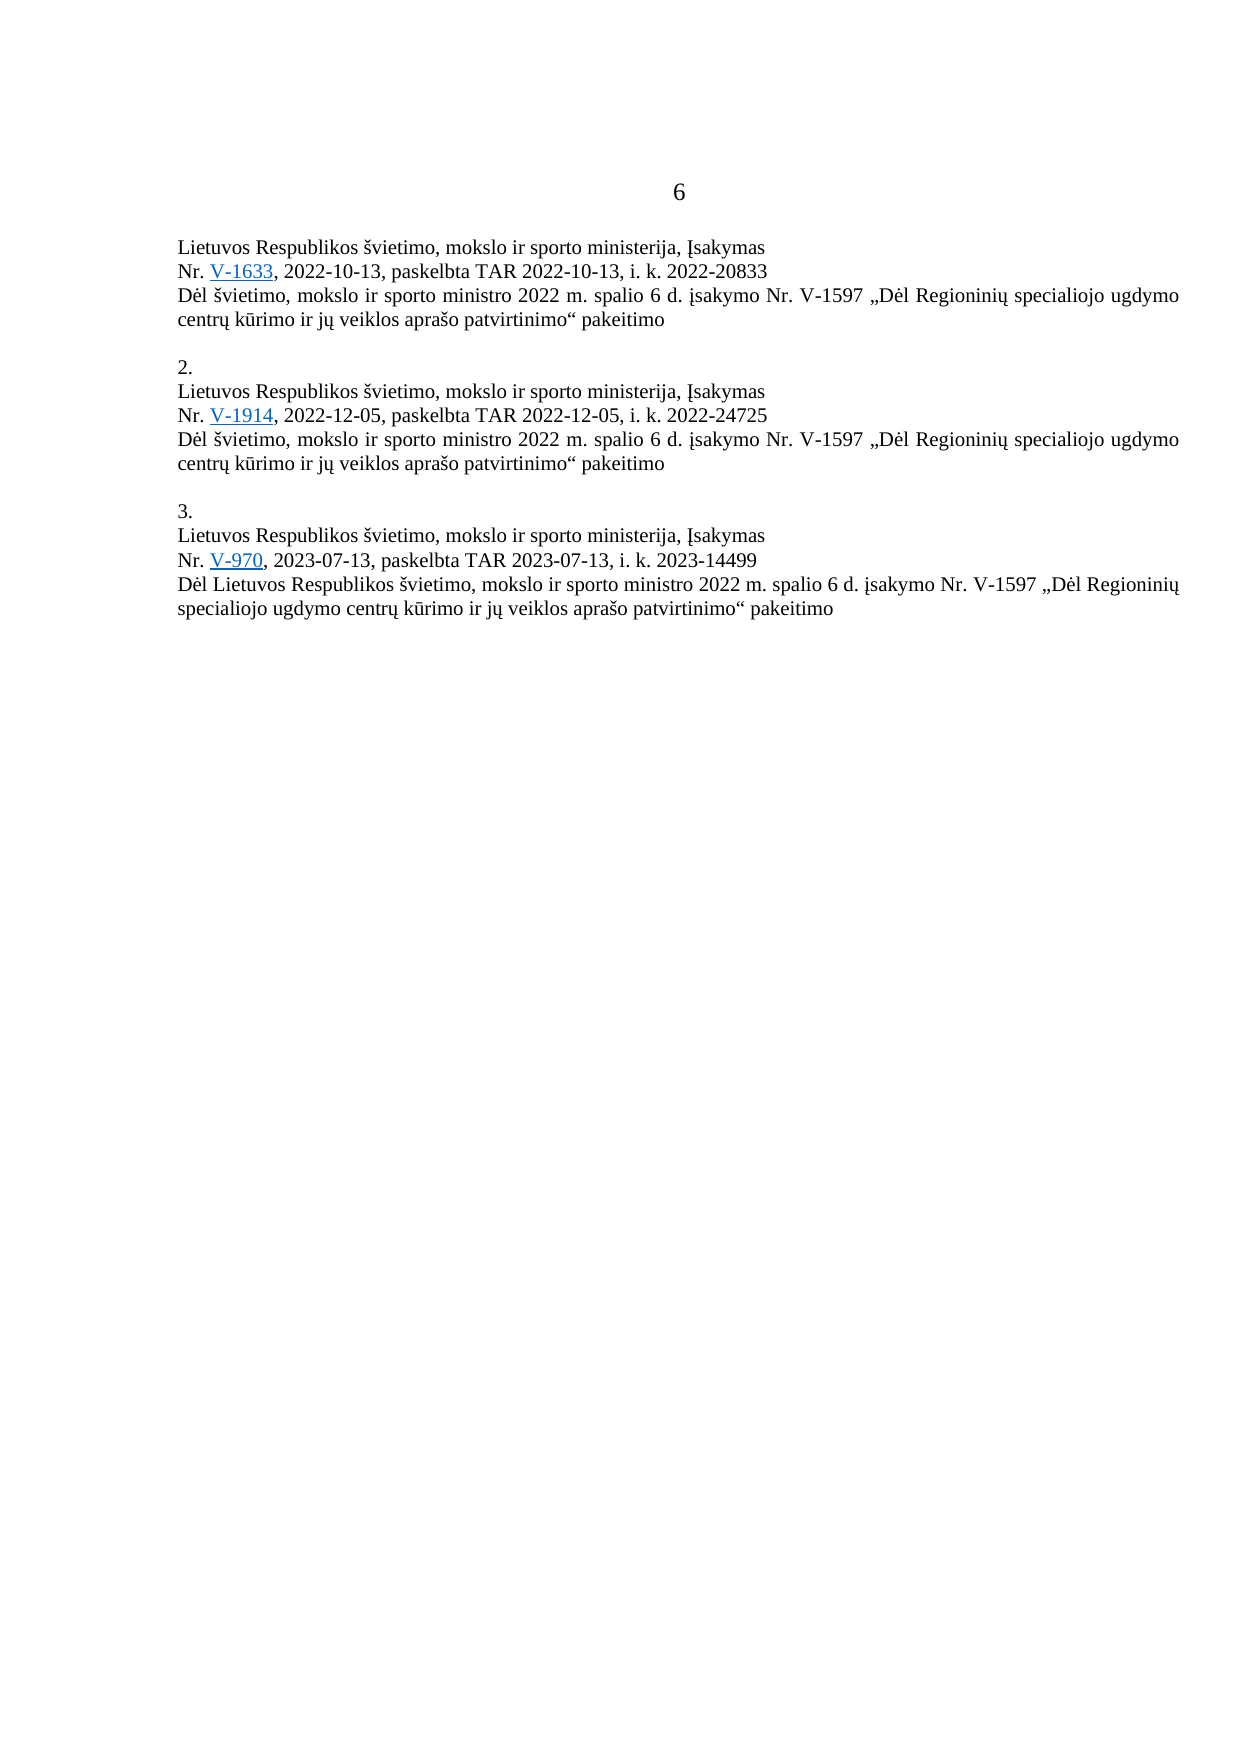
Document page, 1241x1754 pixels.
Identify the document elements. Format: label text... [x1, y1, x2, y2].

text Nr. V-970, 2023-07-13, paskelbta TAR 2023-07-13, i. k. 2023-14499 [177, 547, 1181, 572]
text 2. [177, 355, 1181, 379]
text Lietuvos Respublikos švietimo, mokslo ir sporto ministerija, Įsakymas [177, 523, 1181, 547]
text Dėl Lietuvos Respublikos švietimo, mokslo ir sporto ministro 2022 m. spalio 6 d. įsakymo Nr. V-1597 „Dėl Regioninių specialiojo ugdymo centrų kūrimo ir jų veiklos aprašo patvirtinimo“ pakeitimo [177, 572, 1181, 620]
text Lietuvos Respublikos švietimo, mokslo ir sporto ministerija, Įsakymas [177, 379, 1181, 403]
text Nr. V-1633, 2022-10-13, paskelbta TAR 2022-10-13, i. k. 2022-20833 [177, 259, 1181, 283]
text 3. [177, 499, 1181, 523]
text Dėl švietimo, mokslo ir sporto ministro 2022 m. spalio 6 d. įsakymo Nr. V-1597 „Dėl Regioninių specialiojo ugdymo centrų kūrimo ir jų veiklos aprašo patvirtinimo“ pakeitimo [177, 427, 1181, 475]
text Dėl švietimo, mokslo ir sporto ministro 2022 m. spalio 6 d. įsakymo Nr. V-1597 „Dėl Regioninių specialiojo ugdymo centrų kūrimo ir jų veiklos aprašo patvirtinimo“ pakeitimo [177, 283, 1181, 331]
text Nr. V-1914, 2022-12-05, paskelbta TAR 2022-12-05, i. k. 2022-24725 [177, 403, 1181, 427]
text Lietuvos Respublikos švietimo, mokslo ir sporto ministerija, Įsakymas [177, 235, 1181, 259]
